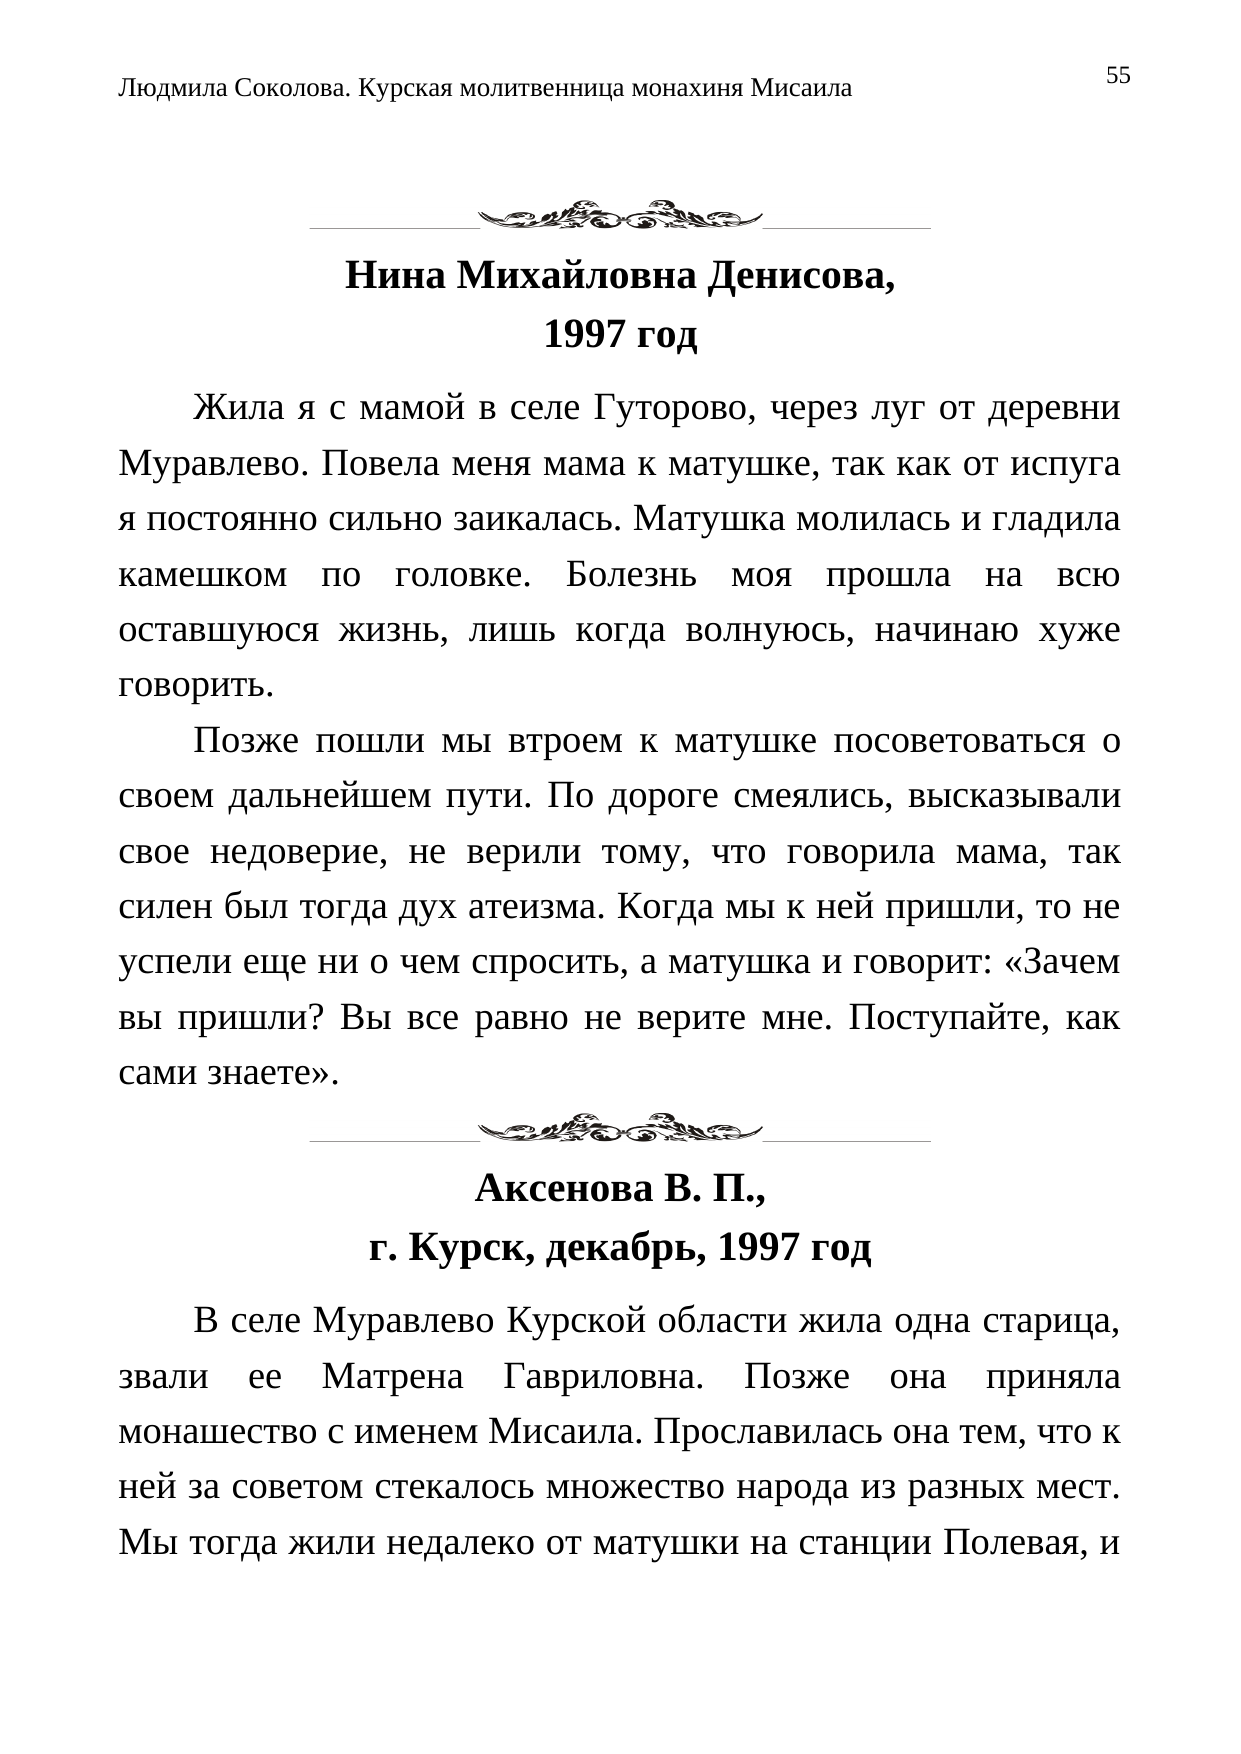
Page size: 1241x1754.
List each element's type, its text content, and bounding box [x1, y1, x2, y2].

text г. Курск, декабрь, 1997 год [118, 1222, 1122, 1270]
text 1997 год [118, 309, 1122, 357]
picture [309, 200, 931, 229]
picture [309, 1113, 931, 1142]
text Жила я с мамой в селе Гуторово, через луг от деревни Муравлево. Повела меня мама к матушке, так как от испуга я постоянно сильно заикалась. Матушка молилась и гладила камешком по головке. Болезнь моя прошла на всю оставшуюся жизнь, лишь когда волнуюсь, начинаю хуже говорить. [118, 384, 1122, 705]
text Аксенова В. П., [118, 1162, 1122, 1210]
text Нина Михайловна Денисова, [118, 249, 1122, 297]
text Позже пошли мы втроем к матушке посоветоваться о своем дальнейшем пути. По дороге смеялись, высказывали свое недоверие, не верили тому, что говорила мама, так силен был тогда дух атеизма. Когда мы к ней пришли, то не успели еще ни о чем спросить, а матушка и говорит: «Зачем вы пришли? Вы все равно не верите мне. Поступайте, как сами знаете». [118, 716, 1122, 1093]
text В селе Муравлево Курской области жила одна старица, звали ее Матрена Гавриловна. Позже она приняла монашество с именем Мисаила. Прославилась она тем, что к ней за советом стекалось множество народа из разных мест. Мы тогда жили недалеко от матушки на станции Полевая, и [118, 1297, 1122, 1563]
